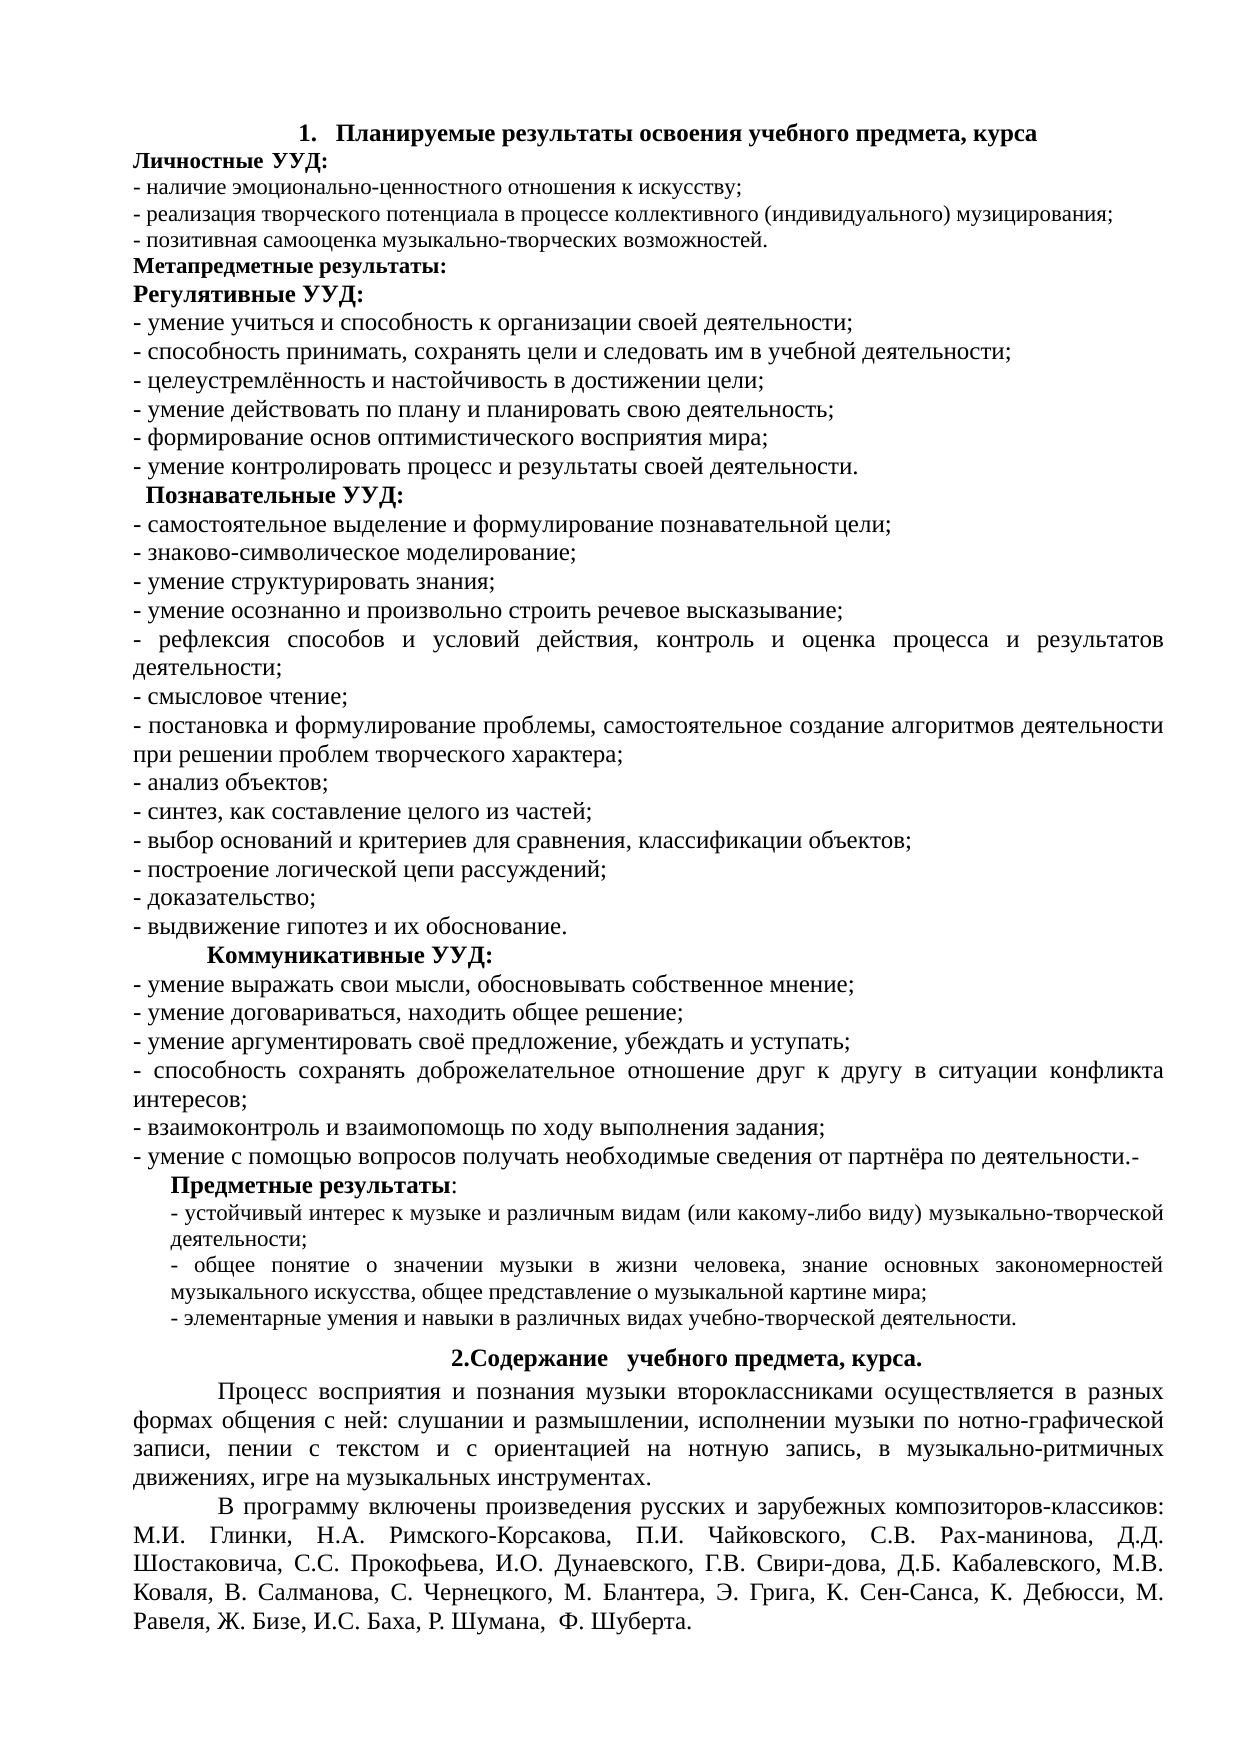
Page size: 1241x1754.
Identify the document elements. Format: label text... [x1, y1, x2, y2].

text - рефлексия способов и условий действия, контроль и оценка процесса и результатов деятельности; [133, 624, 1165, 681]
text Коммуникативные УУД: [133, 940, 1165, 969]
text Личностные УУД: [133, 147, 1165, 173]
text - выдвижение гипотез и их обоснование. [133, 911, 1165, 940]
text - реализация творческого потенциала в процессе коллективного (индивидуального) музицирования; [133, 199, 1165, 226]
text Предметные результаты: [170, 1170, 1165, 1199]
text - позитивная самооценка музыкально-творческих возможностей. [133, 226, 1165, 252]
text - синтез, как составление целого из частей; [133, 796, 1165, 825]
text - знаково-символическое моделирование; [133, 537, 1165, 566]
text - целеустремлённость и настойчивость в достижении цели; [133, 365, 1165, 394]
text - построение логической цепи рассуждений; [133, 854, 1165, 882]
text - умение контролировать процесс и результаты своей деятельности. [133, 451, 1165, 480]
text Метапредметные результаты: [133, 252, 1165, 279]
text - умение действовать по плану и планировать свою деятельность; [133, 394, 1165, 422]
list 2.Содержание учебного предмета, курса. [208, 1343, 1165, 1372]
text - смысловое чтение; [133, 681, 1165, 710]
text - способность принимать, сохранять цели и следовать им в учебной деятельности; [133, 336, 1165, 365]
text - постановка и формулирование проблемы, самостоятельное создание алгоритмов деятельности при решении проблем творческого характера; [133, 710, 1165, 767]
text - самостоятельное выделение и формулирование познавательной цели; [133, 509, 1165, 537]
text - выбор оснований и критериев для сравнения, классификации объектов; [133, 825, 1165, 854]
list Планируемые результаты освоения учебного предмета, курса [170, 118, 1165, 147]
text - общее понятие о значении музыки в жизни человека, знание основных закономерностей музыкального искусства, общее представление о музыкальной картине мира; [170, 1251, 1165, 1304]
text Регулятивные УУД: [133, 279, 1165, 307]
text - умение структурировать знания; [133, 566, 1165, 595]
text - элементарные умения и навыки в различных видах учебно-творческой деятельности. [170, 1304, 1165, 1330]
text Познавательные УУД: [133, 480, 1165, 509]
text Процесс восприятия и познания музыки второклассниками осуществляется в разных формах общения с ней: слушании и размышлении, исполнении музыки по нотно-графической записи, пении с текстом и с ориентацией на нотную запись, в музыкально-ритмичных движениях, игре на музыкальных инструментах. [133, 1376, 1165, 1491]
text - доказательство; [133, 882, 1165, 911]
text - анализ объектов; [133, 767, 1165, 796]
text - умение аргументировать своё предложение, убеждать и уступать; [133, 1026, 1165, 1055]
text - умение выражать свои мысли, обосновывать собственное мнение; [133, 969, 1165, 997]
text - устойчивый интерес к музыке и различным видам (или какому-либо виду) музыкально-творческой деятельности; [170, 1199, 1165, 1251]
text - умение учиться и способность к организации своей деятельности; [133, 307, 1165, 336]
text - формирование основ оптимистического восприятия мира; [133, 422, 1165, 451]
text - умение с помощью вопросов получать необходимые сведения от партнёра по деятельности.- [133, 1141, 1165, 1170]
text - способность сохранять доброжелательное отношение друг к другу в ситуации конфликта интересов; [133, 1055, 1165, 1112]
text - взаимоконтроль и взаимопомощь по ходу выполнения задания; [133, 1112, 1165, 1141]
text - умение осознанно и произвольно строить речевое высказывание; [133, 595, 1165, 624]
text В программу включены произведения русских и зарубежных композиторов-классиков: М.И. Глинки, Н.А. Римского-Корсакова, П.И. Чайковского, С.В. Рах-манинова, Д.Д. Шостаковича, С.С. Прокофьева, И.О. Дунаевского, Г.В. Свири-дова, Д.Б. Кабалевского, М.В. Коваля, В. Салманова, С. Чернецкого, М. Блантера, Э. Грига, К. Сен-Санса, К. Дебюсси, М. Равеля, Ж. Бизе, И.С. Баха, Р. Шумана, Ф. Шуберта. [133, 1491, 1165, 1635]
text - умение договариваться, находить общее решение; [133, 997, 1165, 1026]
text - наличие эмоционально-ценностного отношения к искусству; [133, 173, 1165, 199]
